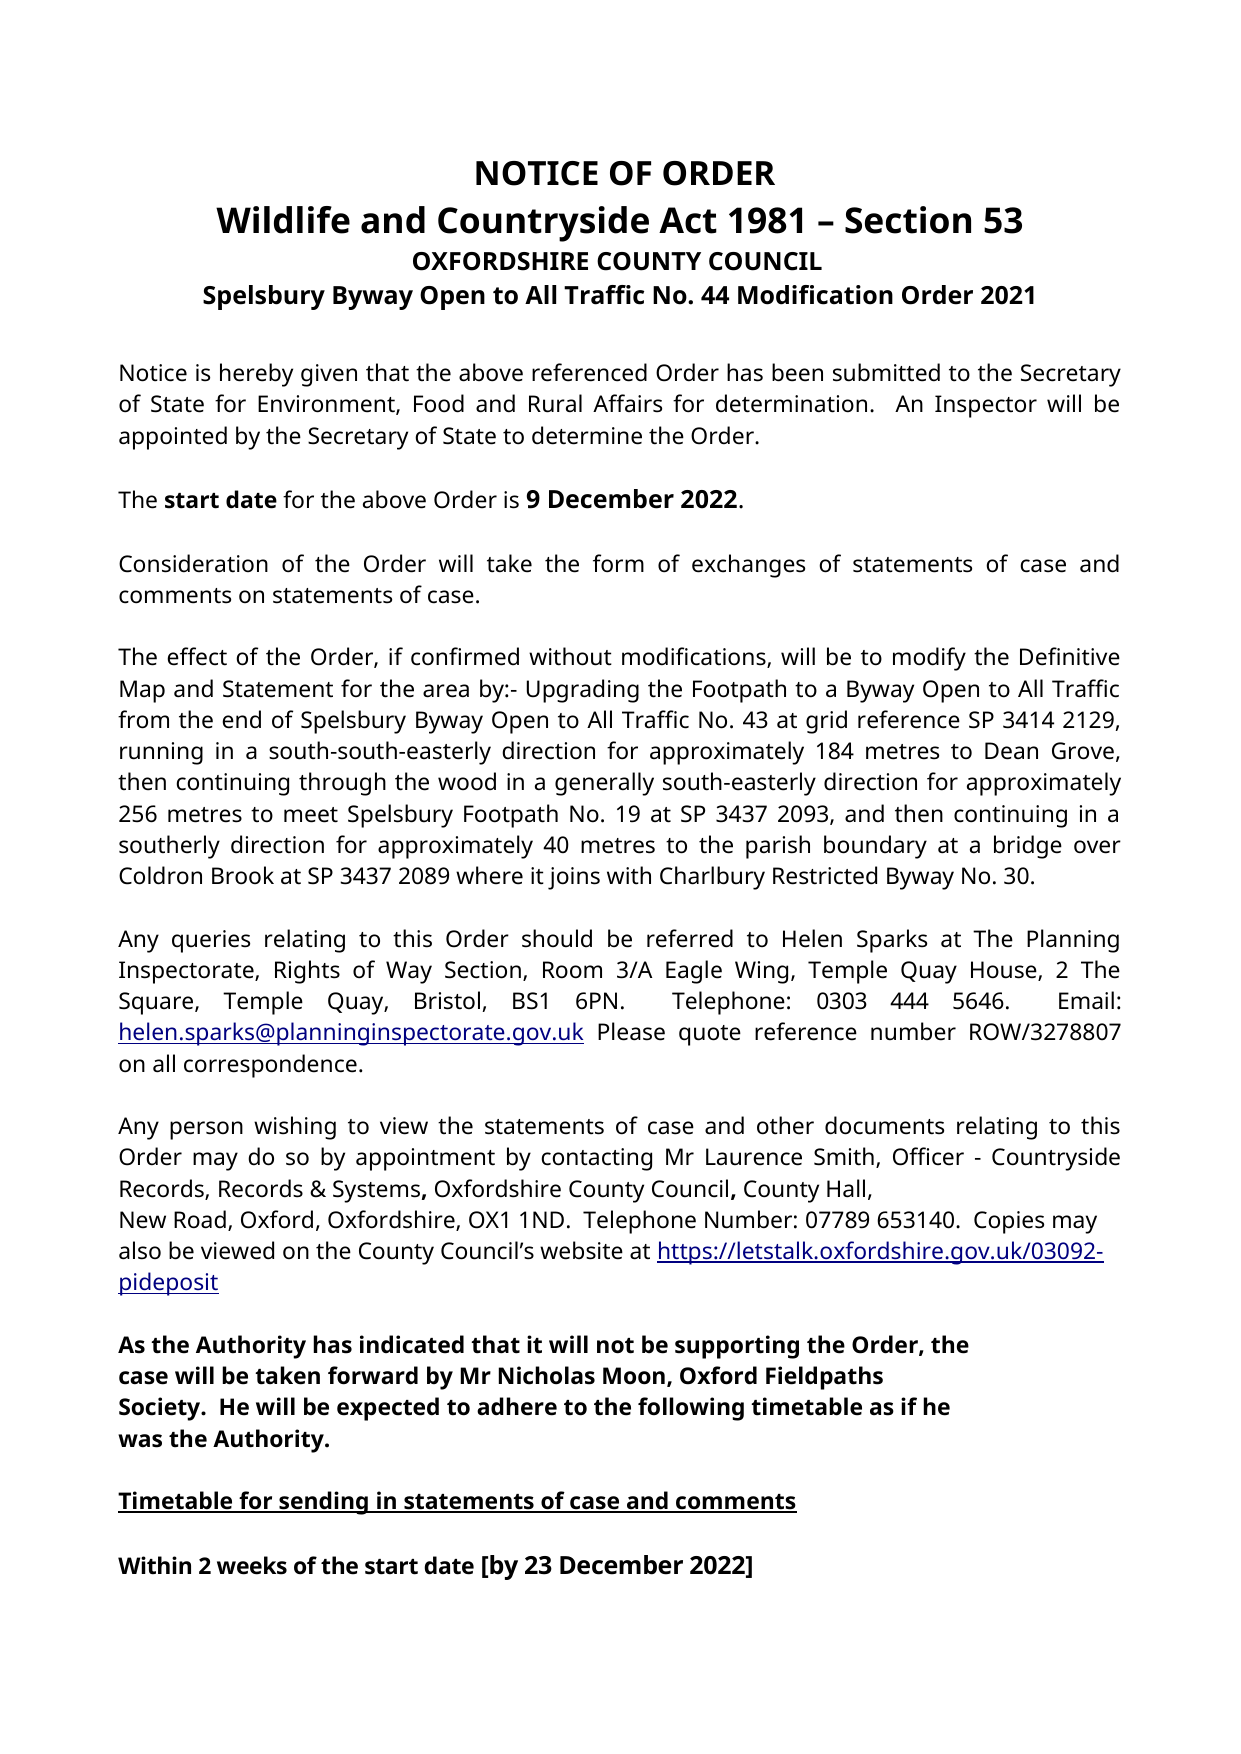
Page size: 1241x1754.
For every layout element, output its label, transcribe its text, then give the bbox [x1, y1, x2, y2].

text case will be taken forward by Mr Nicholas Moon, Oxford Fieldpaths [118, 1360, 1122, 1391]
text Wildlife and Countryside Act 1981 – Section 53 [118, 195, 1122, 244]
text Notice is hereby given that the above referenced Order has been submitted to the Secretary of State for Environment, Food and Rural Affairs for determination. An Inspector will be appointed by the Secretary of State to determine the Order. [118, 357, 1122, 451]
text Any queries relating to this Order should be referred to Helen Sparks at The Planning Inspectorate, Rights of Way Section, Room 3/A Eagle Wing, Temple Quay House, 2 The Square, Temple Quay, Bristol, BS1 6PN. Telephone: 0303 444 5646. Email: helen.sparks@planninginspectorate.gov.uk Please quote reference number ROW/3278807 on all correspondence. [118, 922, 1122, 1079]
text Within 2 weeks of the start date [by 23 December 2022] [118, 1547, 1122, 1582]
text As the Authority has indicated that it will not be supporting the Order, the [118, 1329, 1122, 1360]
text NOTICE OF ORDER [118, 150, 1122, 195]
text The effect of the Order, if confirmed without modifications, will be to modify the Definitive Map and Statement for the area by:- Upgrading the Footpath to a Byway Open to All Traffic from the end of Spelsbury Byway Open to All Traffic No. 43 at grid reference SP 3414 2129, running in a south-south-easterly direction for approximately 184 metres to Dean Grove, then continuing through the wood in a generally south-easterly direction for approximately 256 metres to meet Spelsbury Footpath No. 19 at SP 3437 2093, and then continuing in a southerly direction for approximately 40 metres to the parish boundary at a bridge over Coldron Brook at SP 3437 2089 where it joins with Charlbury Restricted Byway No. 30. [118, 641, 1122, 891]
text Any person wishing to view the statements of case and other documents relating to this Order may do so by appointment by contacting Mr Laurence Smith, Officer - Countryside Records, Records & Systems, Oxfordshire County Council, County Hall, [118, 1110, 1122, 1204]
text Timetable for sending in statements of case and comments [118, 1485, 1122, 1516]
text was the Authority. [118, 1422, 1122, 1454]
text OXFORDSHIRE COUNTY COUNCIL [118, 244, 1122, 278]
text Society. He will be expected to adhere to the following timetable as if he [118, 1391, 1122, 1422]
text Spelsbury Byway Open to All Traffic No. 44 Modification Order 2021 [118, 278, 1122, 312]
text New Road, Oxford, Oxfordshire, OX1 1ND. Telephone Number: 07789 653140. Copies may also be viewed on the County Council’s website at https://letstalk.oxfordshire.gov.uk/03092-pideposit [118, 1204, 1122, 1297]
text Consideration of the Order will take the form of exchanges of statements of case and comments on statements of case. [118, 547, 1122, 610]
text The start date for the above Order is 9 December 2022. [118, 482, 1122, 516]
